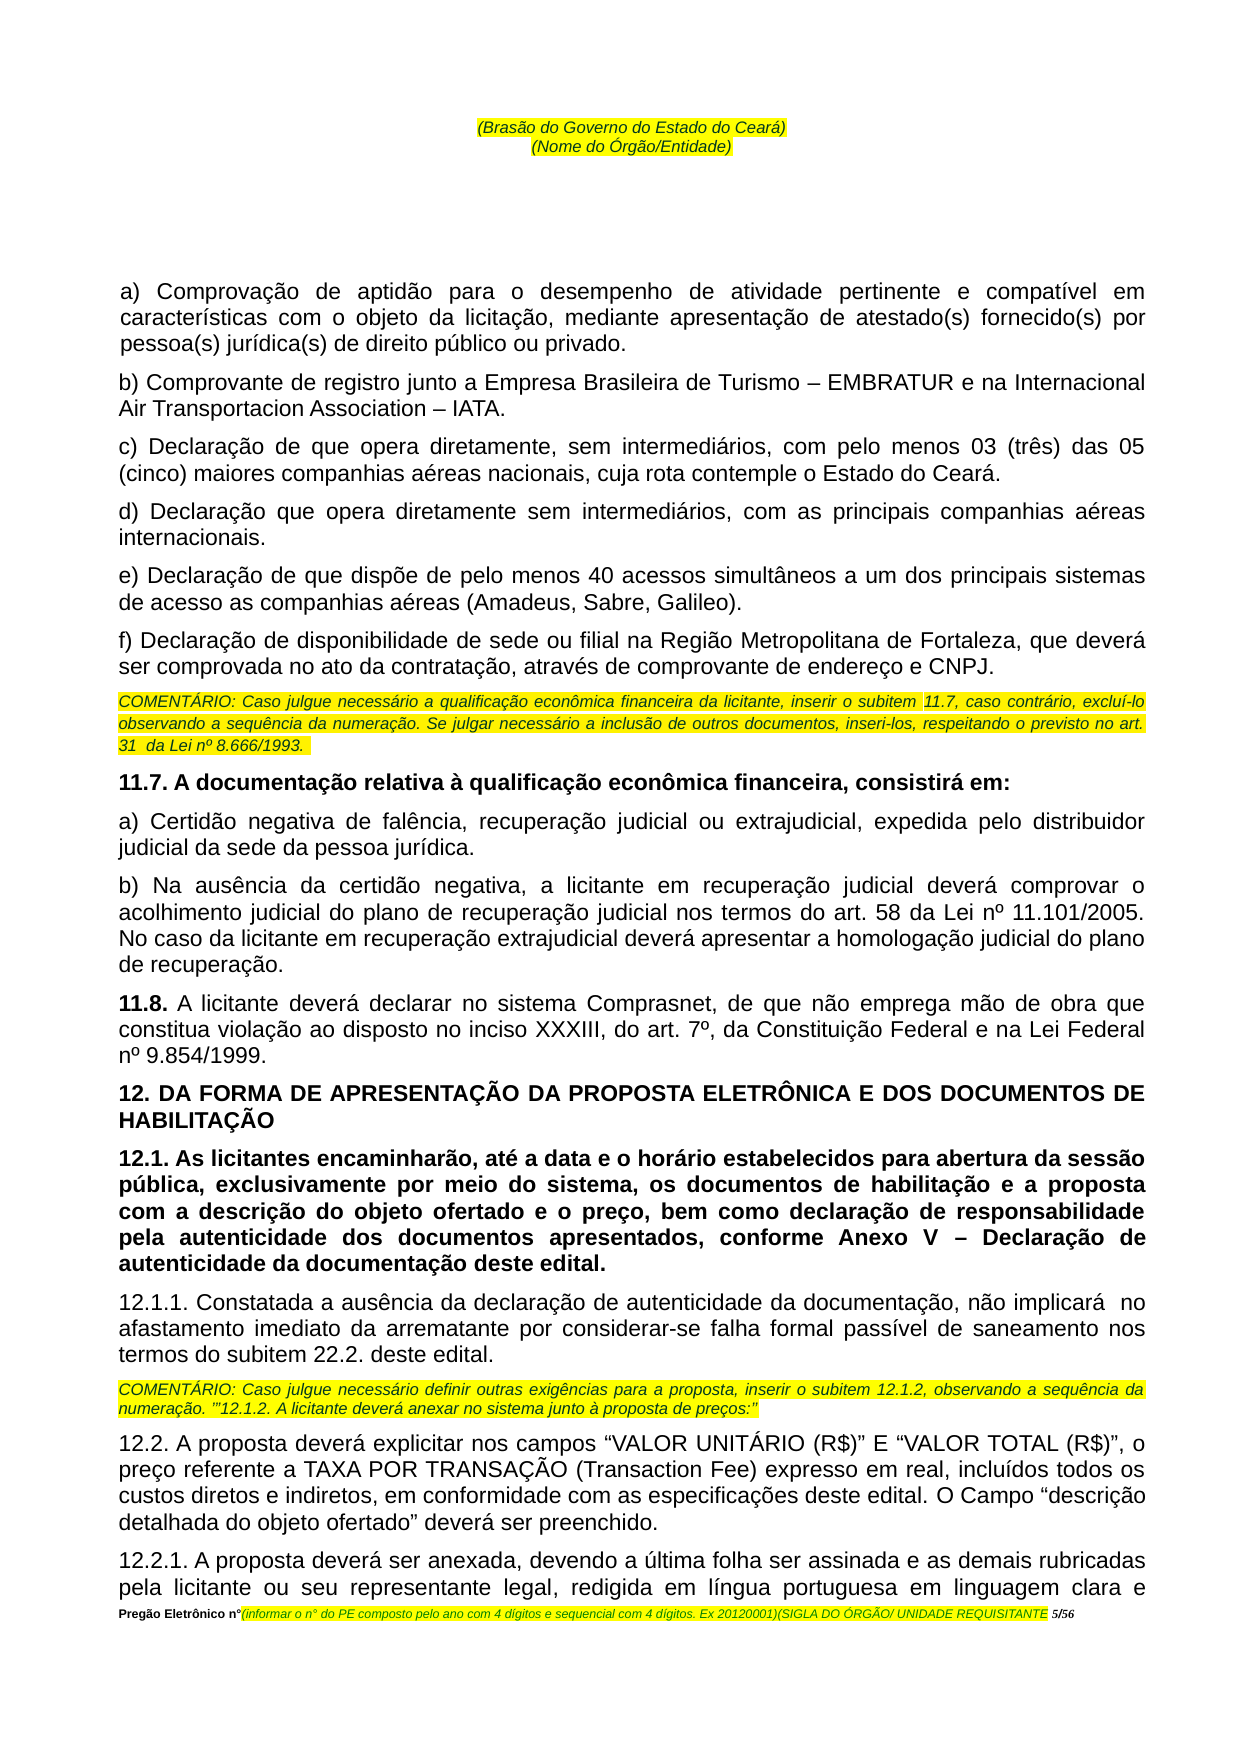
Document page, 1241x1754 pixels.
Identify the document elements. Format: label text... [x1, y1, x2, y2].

text f) Declaração de disponibilidade de sede ou filial na Região Metropolitana de Fortaleza, que deverá ser comprovada no ato da contratação, através de comprovante de endereço e CNPJ. [118, 627, 1146, 680]
text 11.7. A documentação relativa à qualificação econômica financeira, consistirá em: [118, 769, 1146, 796]
text c) Declaração de que opera diretamente, sem intermediários, com pelo menos 03 (três) das 05 (cinco) maiores companhias aéreas nacionais, cuja rota contemple o Estado do Ceará. [118, 433, 1146, 486]
text 11.8. A licitante deverá declarar no sistema Comprasnet, de que não emprega mão de obra que constitua violação ao disposto no inciso XXXIII, do art. 7º, da Constituição Federal e na Lei Federal nº 9.854/1999. [118, 989, 1146, 1068]
text 12.1. As licitantes encaminharão, até a data e o horário estabelecidos para abertura da sessão pública, exclusivamente por meio do sistema, os documentos de habilitação e a proposta com a descrição do objeto ofertado e o preço, bem como declaração de responsabilidade pela autenticidade dos documentos apresentados, conforme Anexo V – Declaração de autenticidade da documentação deste edital. [118, 1145, 1146, 1277]
text COMENTÁRIO: Caso julgue necessário definir outras exigências para a proposta, inserir o subitem 12.1.2, observando a sequência da numeração. ’”12.1.2. A licitante deverá anexar no sistema junto à proposta de preços:’’ [118, 1379, 1146, 1418]
text 12.2. A proposta deverá explicitar nos campos “VALOR UNITÁRIO (R$)” E “VALOR TOTAL (R$)”, o preço referente a TAXA POR TRANSAÇÃO (Transaction Fee) expresso em real, incluídos todos os custos diretos e indiretos, em conformidade com as especificações deste edital. O Campo “descrição detalhada do objeto ofertado” deverá ser preenchido. [118, 1430, 1146, 1535]
text b) Na ausência da certidão negativa, a licitante em recuperação judicial deverá comprovar o acolhimento judicial do plano de recuperação judicial nos termos do art. 58 da Lei nº 11.101/2005. No caso da licitante em recuperação extrajudicial deverá apresentar a homologação judicial do plano de recuperação. [118, 872, 1146, 978]
text 12. DA FORMA DE APRESENTAÇÃO DA PROPOSTA ELETRÔNICA E DOS DOCUMENTOS DE HABILITAÇÃO [118, 1080, 1146, 1133]
text b) Comprovante de registro junto a Empresa Brasileira de Turismo – EMBRATUR e na Internacional Air Transportacion Association – IATA. [118, 369, 1146, 421]
text COMENTÁRIO: Caso julgue necessário a qualificação econômica financeira da licitante, inserir o subitem 11.7, caso contrário, excluí-lo observando a sequência da numeração. Se julgar necessário a inclusão de outros documentos, inseri-los, respeitando o previsto no art. 31 da Lei nº 8.666/1993. [118, 692, 1146, 755]
text e) Declaração de que dispõe de pelo menos 40 acessos simultâneos a um dos principais sistemas de acesso as companhias aéreas (Amadeus, Sabre, Galileo). [118, 562, 1146, 615]
text a) Certidão negativa de falência, recuperação judicial ou extrajudicial, expedida pelo distribuidor judicial da sede da pessoa jurídica. [118, 808, 1146, 860]
text a) Comprovação de aptidão para o desempenho de atividade pertinente e compatível em características com o objeto da licitação, mediante apresentação de atestado(s) fornecido(s) por pessoa(s) jurídica(s) de direito público ou privado. [120, 278, 1146, 357]
text 12.2.1. A proposta deverá ser anexada, devendo a última folha ser assinada e as demais rubricadas pela licitante ou seu representante legal, redigida em língua portuguesa em linguagem clara e [118, 1547, 1146, 1600]
text 12.1.1. Constatada a ausência da declaração de autenticidade da documentação, não implicará no afastamento imediato da arrematante por considerar-se falha formal passível de saneamento nos termos do subitem 22.2. deste edital. [118, 1289, 1146, 1368]
text d) Declaração que opera diretamente sem intermediários, com as principais companhias aéreas internacionais. [118, 498, 1146, 551]
